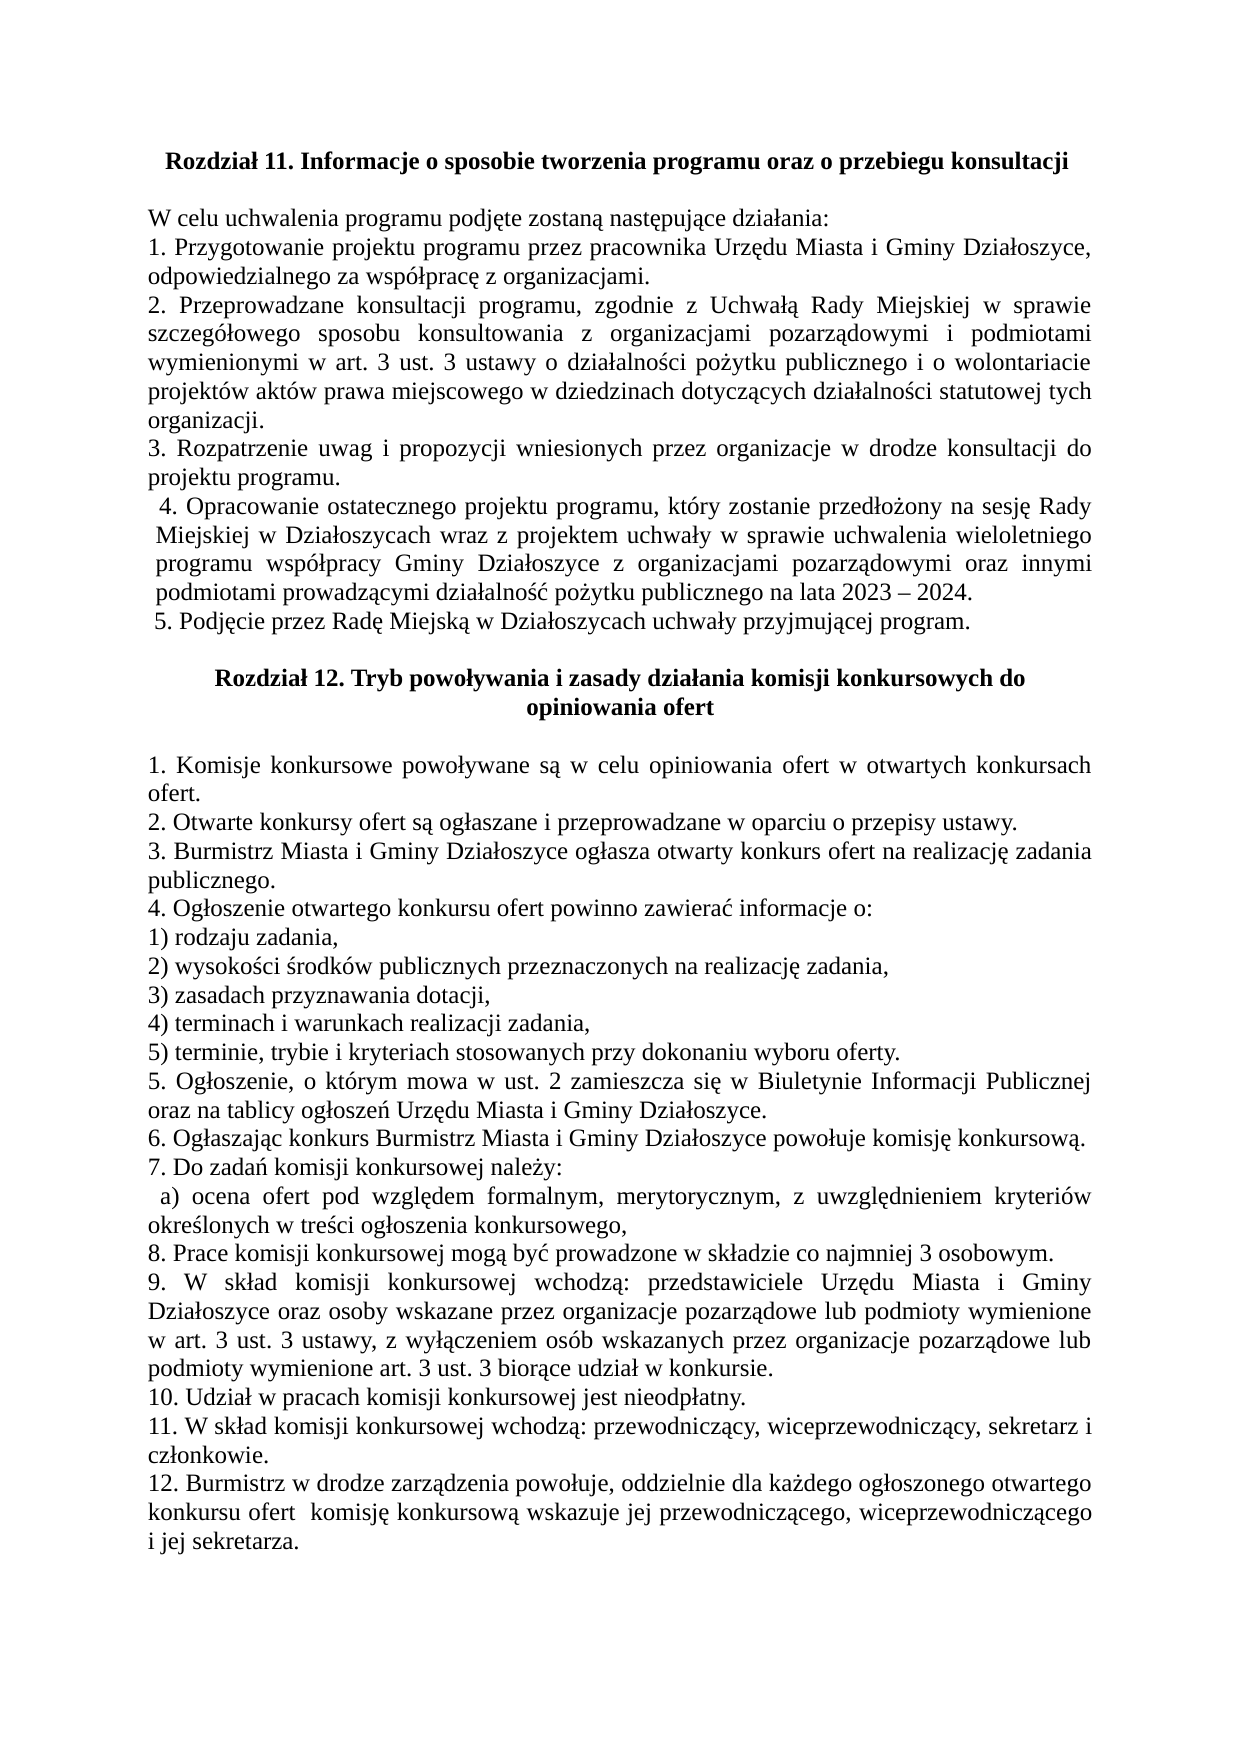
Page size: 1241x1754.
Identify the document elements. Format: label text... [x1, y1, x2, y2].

text 6. Ogłaszając konkurs Burmistrz Miasta i Gminy Działoszyce powołuje komisję konkursową. [148, 1123, 1093, 1152]
text 1. Komisje konkursowe powoływane są w celu opiniowania ofert w otwartych konkursach ofert. [148, 750, 1093, 807]
text 2. Otwarte konkursy ofert są ogłaszane i przeprowadzane w oparciu o przepisy ustawy. [148, 807, 1093, 836]
text 3. Rozpatrzenie uwag i propozycji wniesionych przez organizacje w drodze konsultacji do projektu programu. [148, 433, 1093, 491]
text 9. W skład komisji konkursowej wchodzą: przedstawiciele Urzędu Miasta i Gminy Działoszyce oraz osoby wskazane przez organizacje pozarządowe lub podmioty wymienione w art. 3 ust. 3 ustawy, z wyłączeniem osób wskazanych przez organizacje pozarządowe lub podmioty wymienione art. 3 ust. 3 biorące udział w konkursie. [148, 1267, 1093, 1382]
text 5. Ogłoszenie, o którym mowa w ust. 2 zamieszcza się w Biuletynie Informacji Publicznej oraz na tablicy ogłoszeń Urzędu Miasta i Gminy Działoszyce. [148, 1066, 1093, 1123]
text 11. W skład komisji konkursowej wchodzą: przewodniczący, wiceprzewodniczący, sekretarz i członkowie. [148, 1411, 1093, 1468]
text 3) zasadach przyznawania dotacji, [148, 980, 1093, 1008]
text 1. Przygotowanie projektu programu przez pracownika Urzędu Miasta i Gminy Działoszyce, odpowiedzialnego za współpracę z organizacjami. [148, 232, 1093, 290]
text 3. Burmistrz Miasta i Gminy Działoszyce ogłasza otwarty konkurs ofert na realizację zadania publicznego. [148, 836, 1093, 893]
text 5. Podjęcie przez Radę Miejską w Działoszycach uchwały przyjmującej program. [116, 606, 1093, 635]
text 2. Przeprowadzane konsultacji programu, zgodnie z Uchwałą Rady Miejskiej w sprawie szczegółowego sposobu konsultowania z organizacjami pozarządowymi i podmiotami wymienionymi w art. 3 ust. 3 ustawy o działalności pożytku publicznego i o wolontariacie projektów aktów prawa miejscowego w dziedzinach dotyczących działalności statutowej tych organizacji. [148, 290, 1093, 433]
text 12. Burmistrz w drodze zarządzenia powołuje, oddzielnie dla każdego ogłoszonego otwartego konkursu ofert komisję konkursową wskazuje jej przewodniczącego, wiceprzewodniczącego i jej sekretarza. [148, 1468, 1093, 1555]
text 4. Ogłoszenie otwartego konkursu ofert powinno zawierać informacje o: [148, 893, 1093, 922]
text 4. Opracowanie ostatecznego projektu programu, który zostanie przedłożony na sesję Rady Miejskiej w Działoszycach wraz z projektem uchwały w sprawie uchwalenia wieloletniego programu współpracy Gminy Działoszyce z organizacjami pozarządowymi oraz innymi podmiotami prowadzącymi działalność pożytku publicznego na lata 2023 – 2024. [118, 491, 1093, 606]
text 10. Udział w pracach komisji konkursowej jest nieodpłatny. [148, 1382, 1093, 1411]
text Rozdział 12. Tryb powoływania i zasady działania komisji konkursowych do opiniowania ofert [148, 663, 1093, 721]
text a) ocena ofert pod względem formalnym, merytorycznym, z uwzględnieniem kryteriów określonych w treści ogłoszenia konkursowego, [148, 1181, 1093, 1238]
text Rozdział 11. Informacje o sposobie tworzenia programu oraz o przebiegu konsultacji [148, 146, 1093, 203]
text W celu uchwalenia programu podjęte zostaną następujące działania: [148, 203, 1093, 232]
text 7. Do zadań komisji konkursowej należy: [148, 1152, 1093, 1181]
text 8. Prace komisji konkursowej mogą być prowadzone w składzie co najmniej 3 osobowym. [148, 1238, 1093, 1267]
text 5) terminie, trybie i kryteriach stosowanych przy dokonaniu wyboru oferty. [148, 1037, 1093, 1066]
text 2) wysokości środków publicznych przeznaczonych na realizację zadania, [148, 951, 1093, 980]
text 1) rodzaju zadania, [148, 922, 1093, 951]
text 4) terminach i warunkach realizacji zadania, [148, 1008, 1093, 1037]
